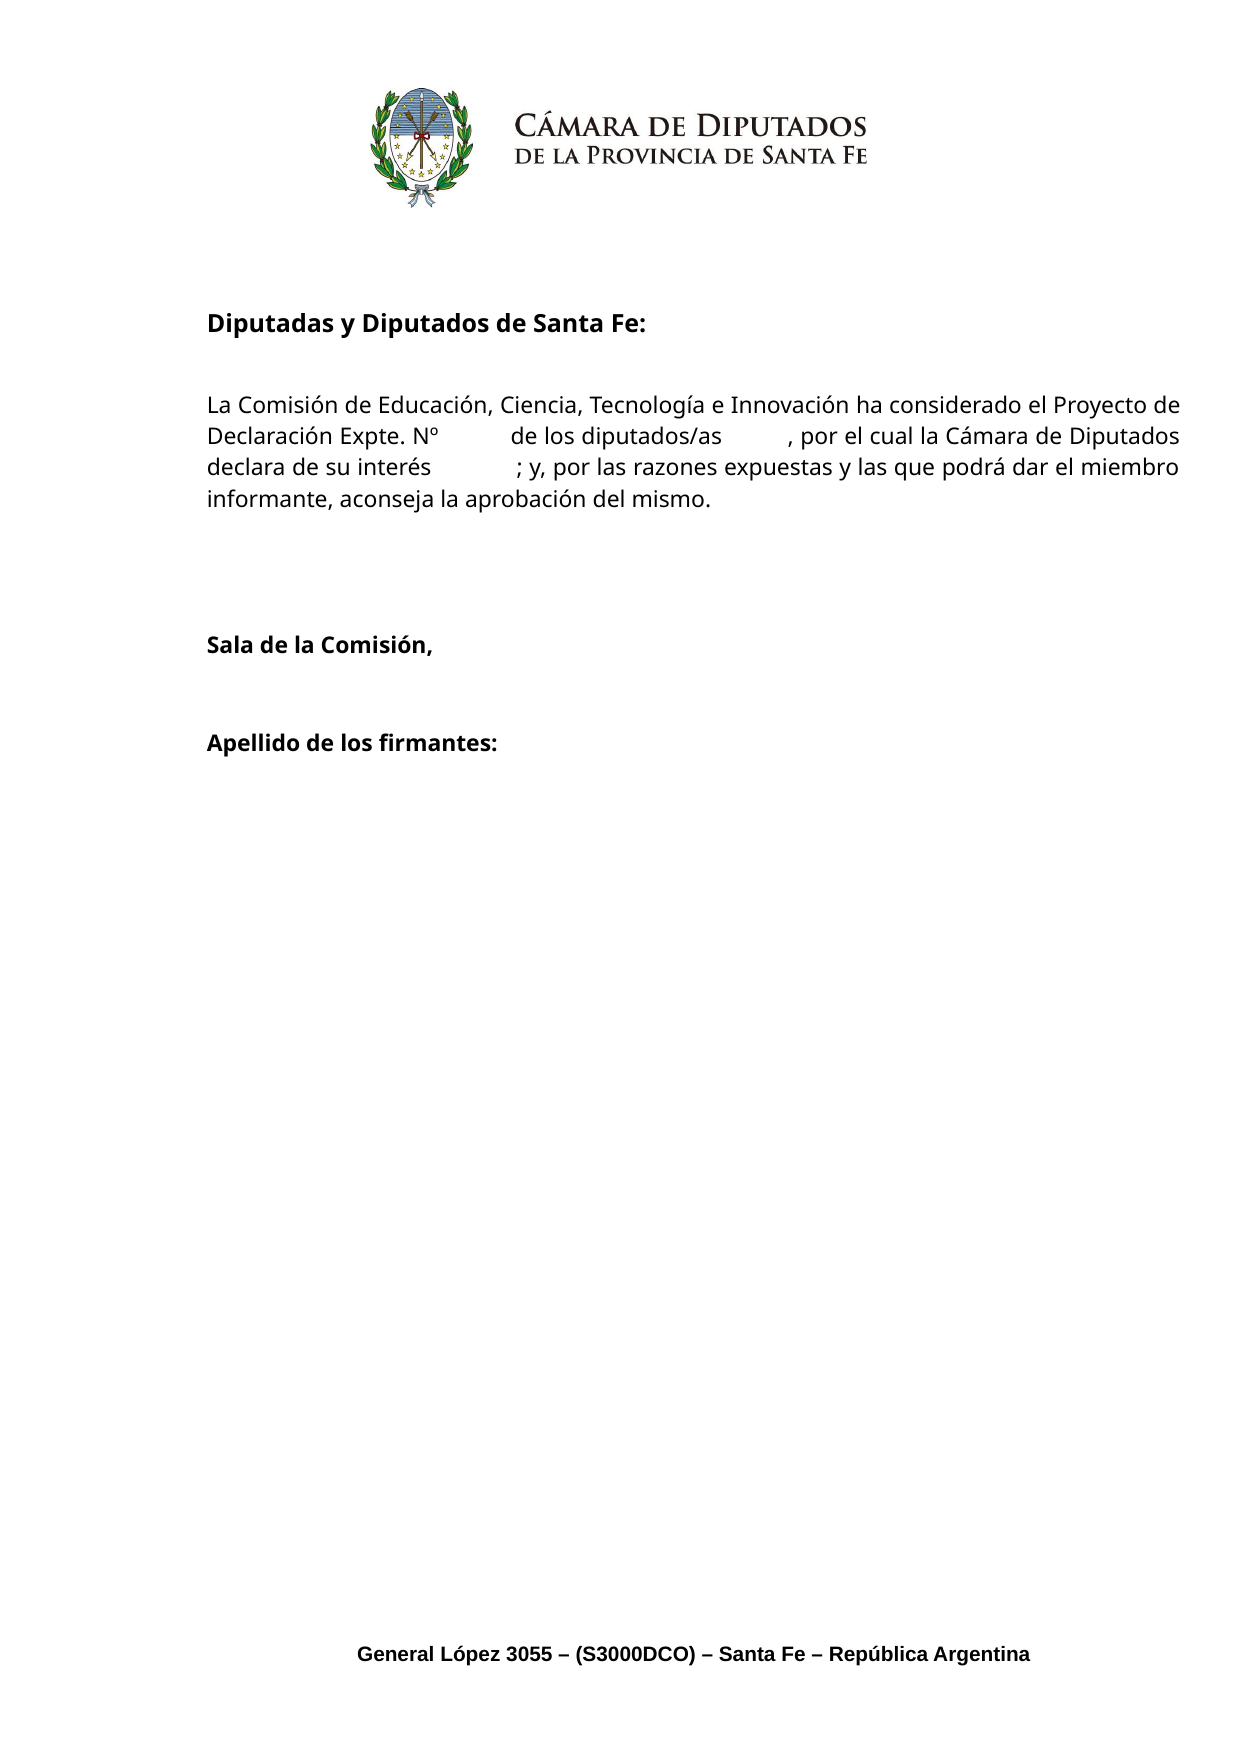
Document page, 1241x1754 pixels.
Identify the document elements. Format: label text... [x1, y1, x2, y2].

picture [370, 88, 867, 212]
text Diputadas y Diputados de Santa Fe: [207, 306, 1181, 340]
text Apellido de los firmantes: [207, 727, 1181, 758]
text Sala de la Comisión, [207, 629, 1181, 661]
text La Comisión de Educación, Ciencia, Tecnología e Innovación ha considerado el Proyecto de Declaración Expte. Nº de los diputados/as , por el cual la Cámara de Diputados declara de su interés ; y, por las razones expuestas y las que podrá dar el miembro informante, aconseja la aprobación del mismo. [207, 389, 1181, 514]
